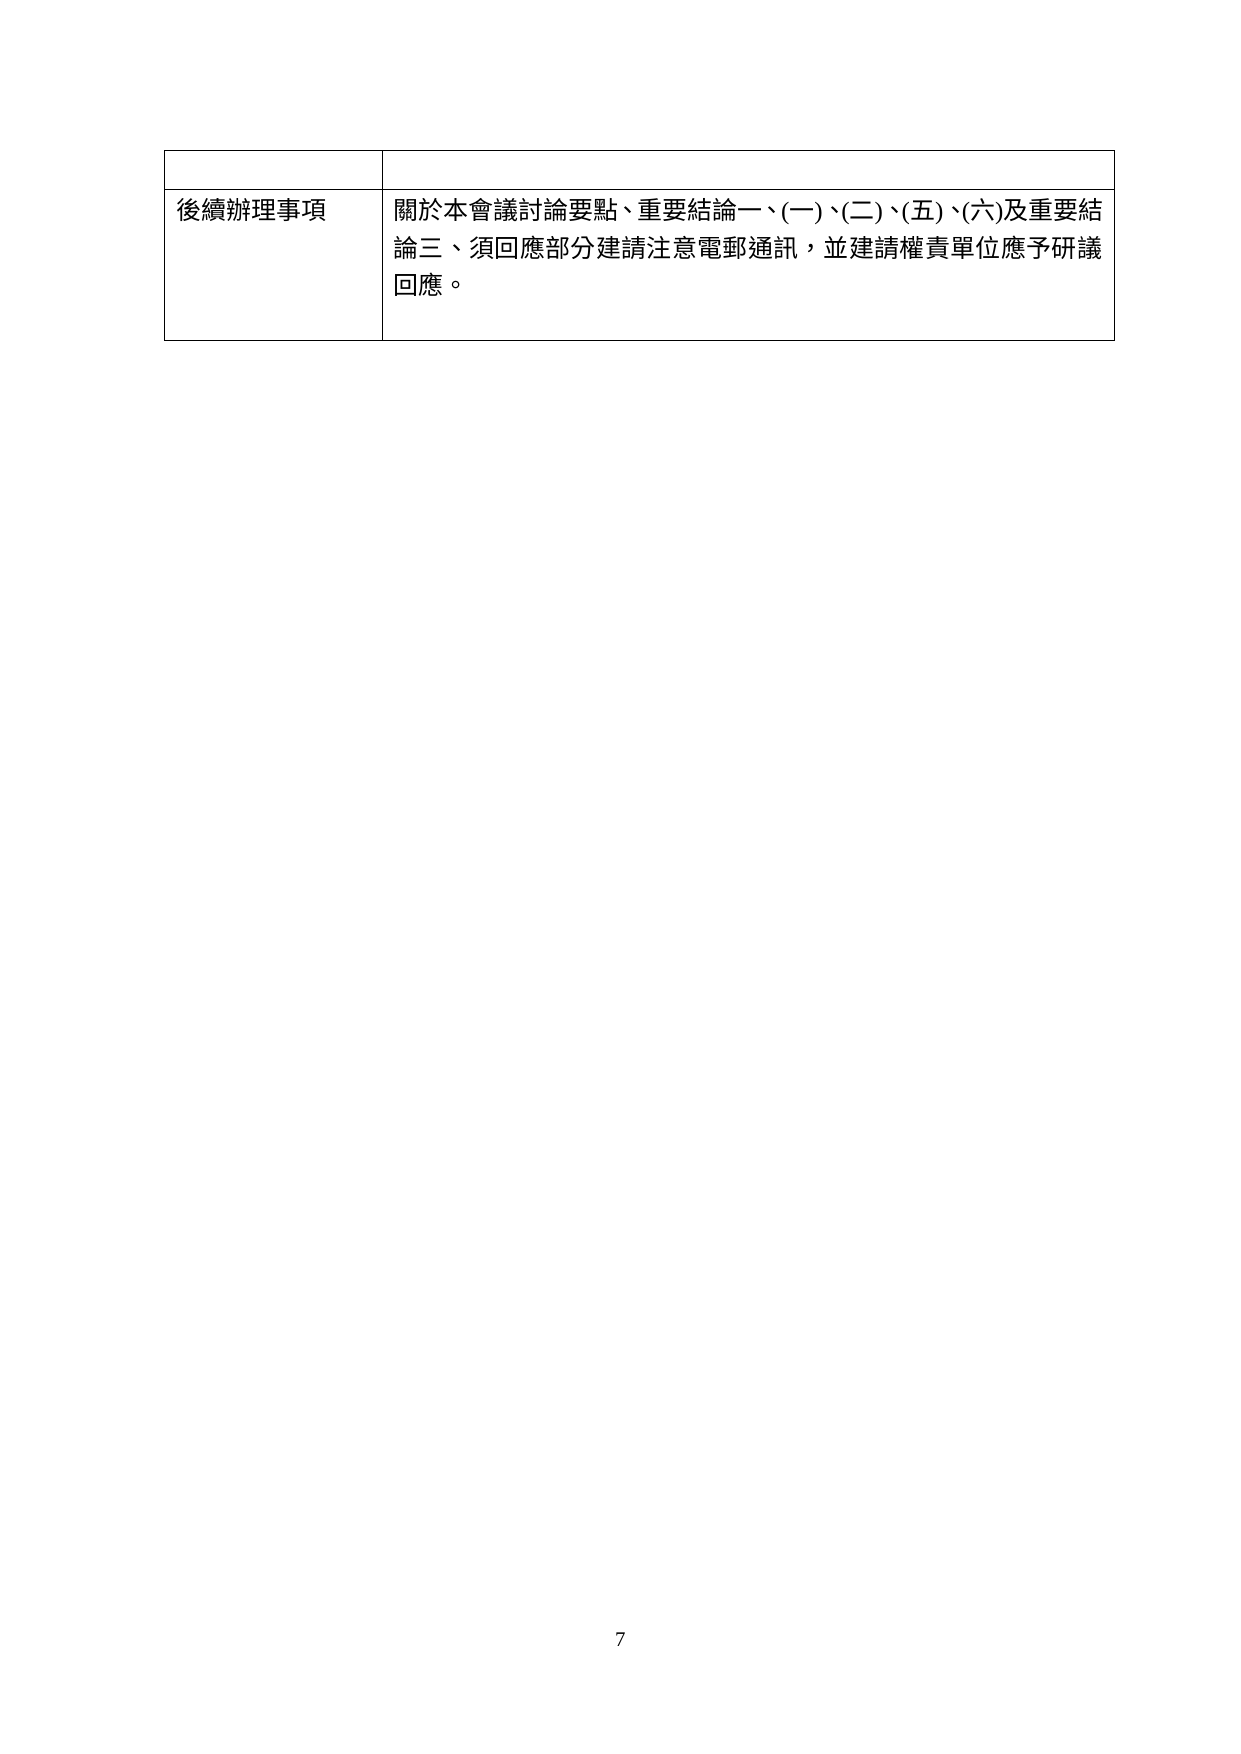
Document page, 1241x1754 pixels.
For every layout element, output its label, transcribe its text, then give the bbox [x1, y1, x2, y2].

table_cell 關於本會議討論要點、重要結論一、(一)、(二)、(五)、(六)及重要結論三、須回應部分建請注意電郵通訊，並建請權責單位應予研議回應。 [383, 190, 1114, 340]
table_cell 後續辦理事項 [165, 190, 382, 340]
table_cell [165, 151, 382, 189]
